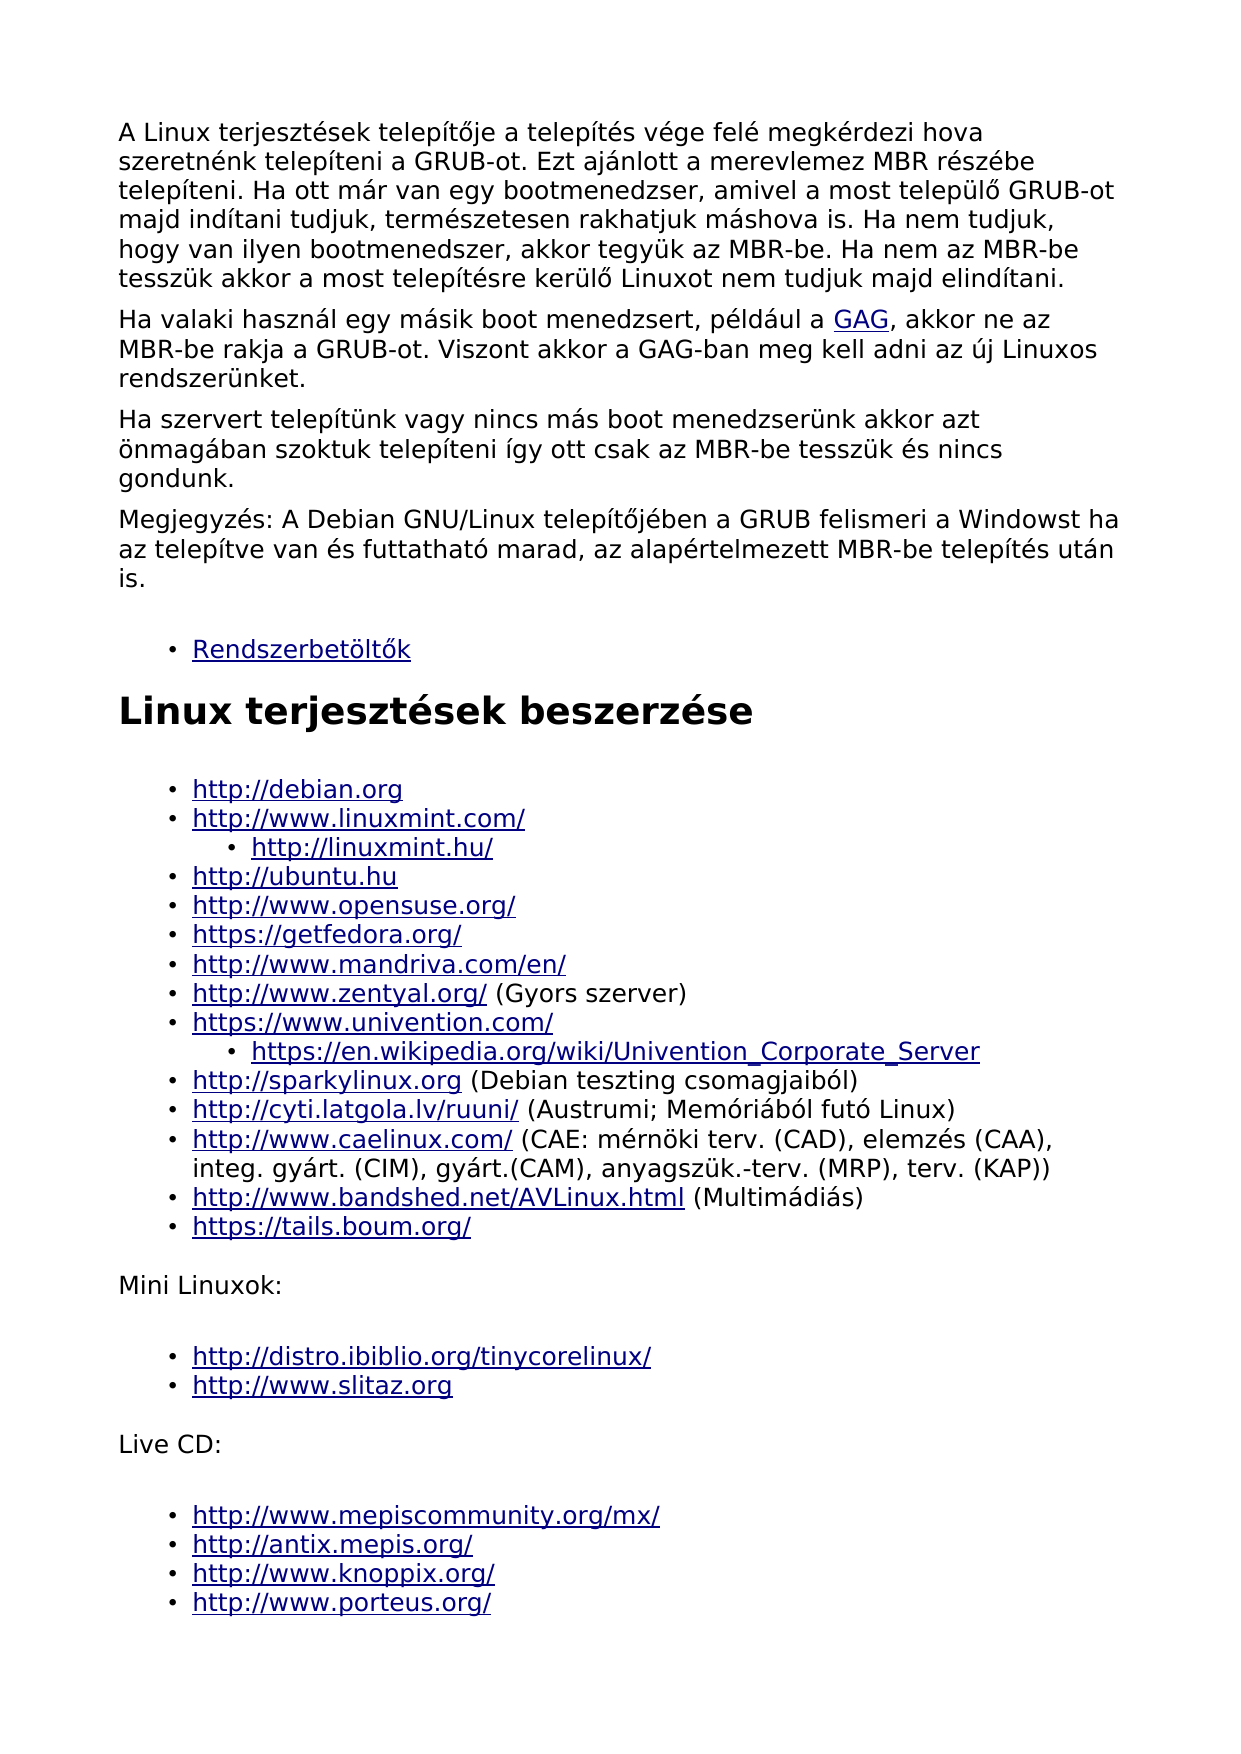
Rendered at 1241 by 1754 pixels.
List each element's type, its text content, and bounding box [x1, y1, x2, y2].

list http://www.knoppix.org/ [177, 1559, 1122, 1589]
list http://distro.ibiblio.org/tinycorelinux/ [177, 1342, 1122, 1371]
list Rendszerbetöltők [177, 635, 1122, 664]
list http://www.mepiscommunity.org/mx/ [177, 1501, 1122, 1530]
list https://www.univention.com/ [177, 1008, 1122, 1037]
text Ha valaki használ egy másik boot menedzsert, például a GAG, akkor ne az MBR-be rakja a GRUB-ot. Viszont akkor a GAG-ban meg kell adni az új Linuxos rendszerünket. [118, 306, 1122, 393]
list http://debian.org [177, 775, 1122, 804]
text Live CD: [118, 1430, 1122, 1459]
list http://www.zentyal.org/ (Gyors szerver) [177, 979, 1122, 1008]
subtitle Linux terjesztések beszerzése [118, 689, 1122, 733]
list http://linuxmint.hu/ [236, 833, 1122, 862]
text Mini Linuxok: [118, 1271, 1122, 1300]
list http://www.opensuse.org/ [177, 892, 1122, 921]
list http://www.caelinux.com/ (CAE: mérnöki terv. (CAD), elemzés (CAA), integ. gyárt. (CIM), gyárt.(CAM), anyagszük.-terv. (MRP), terv. (KAP)) [177, 1125, 1122, 1183]
list https://tails.boum.org/ [177, 1212, 1122, 1242]
list http://cyti.latgola.lv/ruuni/ (Austrumi; Memóriából futó Linux) [177, 1096, 1122, 1125]
list https://en.wikipedia.org/wiki/Univention_Corporate_Server [236, 1037, 1122, 1067]
text Ha szervert telepítünk vagy nincs más boot menedzserünk akkor azt önmagában szoktuk telepíteni így ott csak az MBR-be tesszük és nincs gondunk. [118, 406, 1122, 493]
text A Linux terjesztések telepítője a telepítés vége felé megkérdezi hova szeretnénk telepíteni a GRUB-ot. Ezt ajánlott a merevlemez MBR részébe telepíteni. Ha ott már van egy bootmenedzser, amivel a most települő GRUB-ot majd indítani tudjuk, természetesen rakhatjuk máshova is. Ha nem tudjuk, hogy van ilyen bootmenedszer, akkor tegyük az MBR-be. Ha nem az MBR-be tesszük akkor a most telepítésre kerülő Linuxot nem tudjuk majd elindítani. [118, 118, 1122, 293]
text Megjegyzés: A Debian GNU/Linux telepítőjében a GRUB felismeri a Windowst ha az telepítve van és futtatható marad, az alapértelmezett MBR-be telepítés után is. [118, 506, 1122, 593]
list http://www.linuxmint.com/ [177, 804, 1122, 833]
list https://getfedora.org/ [177, 921, 1122, 950]
list http://antix.mepis.org/ [177, 1530, 1122, 1559]
list http://www.porteus.org/ [177, 1589, 1122, 1618]
list http://www.mandriva.com/en/ [177, 950, 1122, 979]
list http://sparkylinux.org (Debian teszting csomagjaiból) [177, 1067, 1122, 1096]
list http://ubuntu.hu [177, 862, 1122, 892]
list http://www.slitaz.org [177, 1371, 1122, 1401]
list http://www.bandshed.net/AVLinux.html (Multimádiás) [177, 1183, 1122, 1212]
